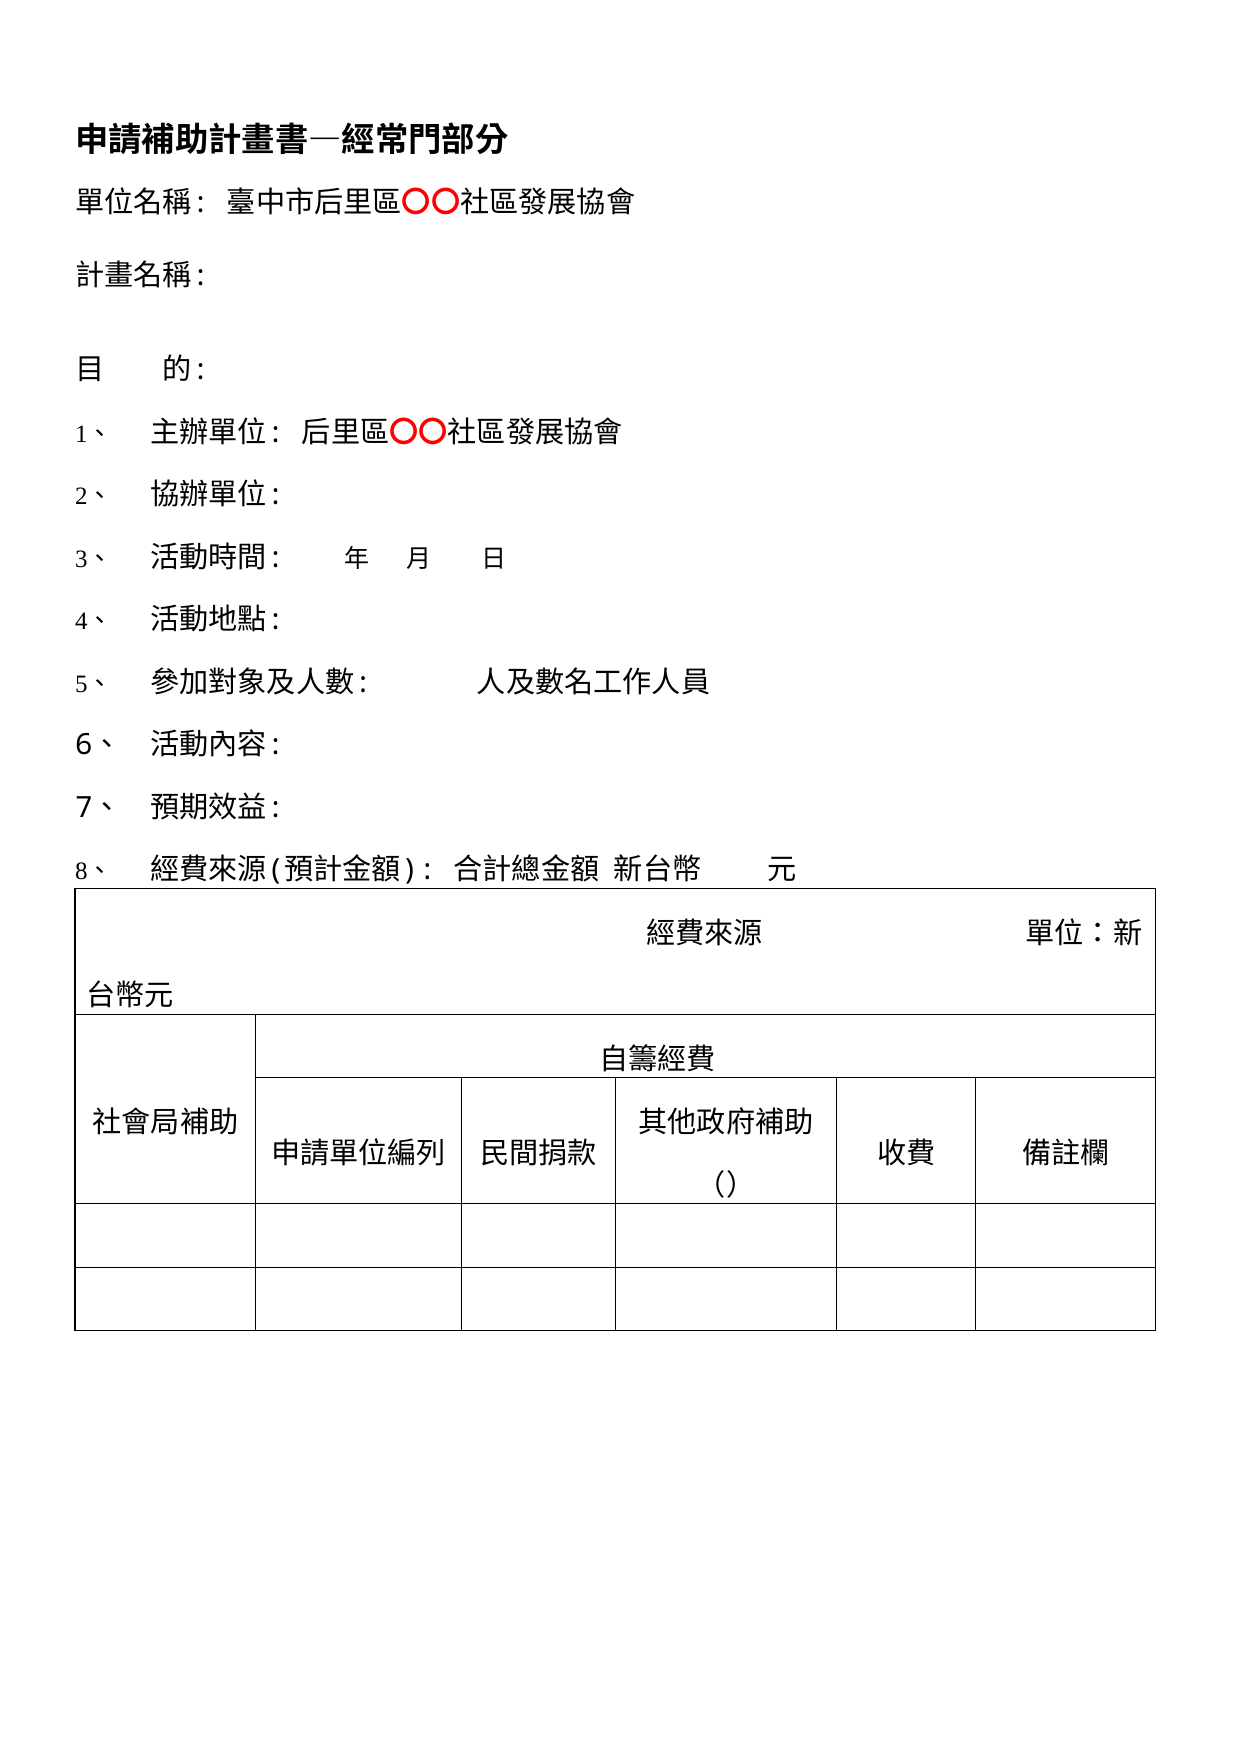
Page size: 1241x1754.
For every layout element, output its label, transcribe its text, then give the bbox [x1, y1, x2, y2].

list 活動地點: [75, 575, 1165, 638]
list 活動時間: 年 月 日 [75, 513, 1165, 575]
table_cell [837, 1268, 975, 1330]
table_header 經費來源 單位：新台幣元 [76, 889, 1155, 1014]
table_cell [616, 1268, 836, 1330]
table_cell 備註欄 [976, 1078, 1155, 1203]
list 活動內容: [75, 700, 1165, 763]
table_cell [616, 1204, 836, 1267]
text 申請補助計畫書—經常門部分 [75, 96, 1165, 158]
table_cell [76, 1204, 255, 1267]
table_cell 自籌經費 [256, 1015, 1155, 1077]
text 計畫名稱: [75, 231, 1165, 294]
text 目 的: [75, 325, 1165, 388]
table_cell [976, 1204, 1155, 1267]
text 單位名稱: 臺中市后里區〇〇社區發展協會 [75, 158, 1165, 221]
list 主辦單位: 后里區〇〇社區發展協會 [75, 388, 1165, 450]
table_cell [256, 1268, 461, 1330]
table_cell [837, 1204, 975, 1267]
table_cell 申請單位編列 [256, 1078, 461, 1203]
table_cell [462, 1204, 615, 1267]
list 預期效益: [75, 763, 1165, 825]
list 參加對象及人數: 人及數名工作人員 [75, 638, 1165, 700]
table_cell [462, 1268, 615, 1330]
table_cell 收費 [837, 1078, 975, 1203]
table_cell 其他政府補助（） [616, 1078, 836, 1203]
list 經費來源(預計金額): 合計總金額 新台幣 元 [75, 825, 1165, 888]
table_cell 社會局補助 [76, 1015, 255, 1203]
table_cell 民間捐款 [462, 1078, 615, 1203]
table_cell [256, 1204, 461, 1267]
table_cell [76, 1268, 255, 1330]
table_cell [976, 1268, 1155, 1330]
list 協辦單位: [75, 450, 1165, 513]
